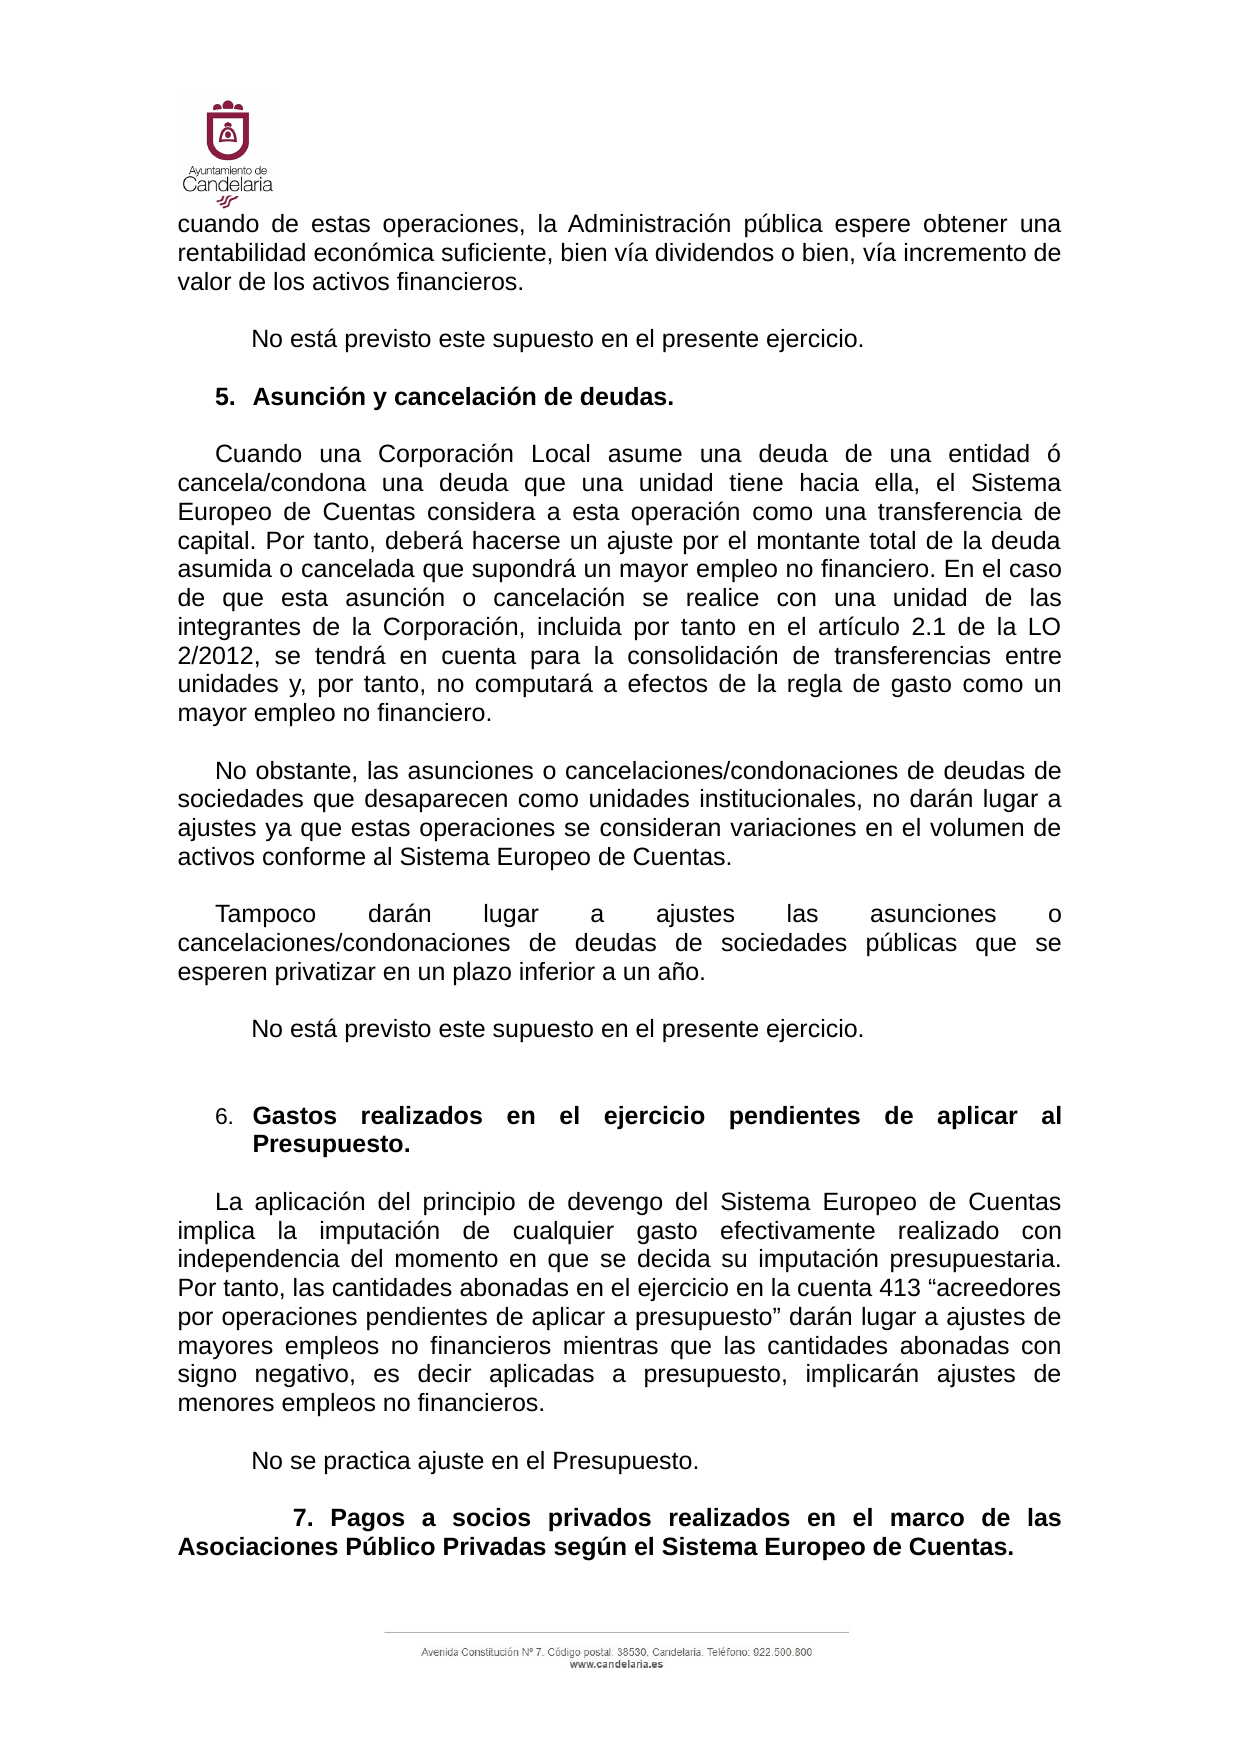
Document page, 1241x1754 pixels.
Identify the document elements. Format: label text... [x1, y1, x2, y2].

list Gastos realizados en el ejercicio pendientes de aplicar al Presupuesto. [215, 1101, 1063, 1158]
text No está previsto este supuesto en el presente ejercicio. [177, 324, 1063, 353]
text La aplicación del principio de devengo del Sistema Europeo de Cuentas implica la imputación de cualquier gasto efectivamente realizado con independencia del momento en que se decida su imputación presupuestaria. Por tanto, las cantidades abonadas en el ejercicio en la cuenta 413 “acreedores por operaciones pendientes de aplicar a presupuesto” darán lugar a ajustes de mayores empleos no financieros mientras que las cantidades abonadas con signo negativo, es decir aplicadas a presupuesto, implicarán ajustes de menores empleos no financieros. [177, 1187, 1063, 1417]
text No se practica ajuste en el Presupuesto. [177, 1446, 1063, 1474]
text 7. Pagos a socios privados realizados en el marco de las Asociaciones Público Privadas según el Sistema Europeo de Cuentas. [177, 1503, 1063, 1561]
text cuando de estas operaciones, la Administración pública espere obtener una rentabilidad económica suficiente, bien vía dividendos o bien, vía incremento de valor de los activos financieros. [177, 209, 1063, 296]
text No está previsto este supuesto en el presente ejercicio. [177, 1014, 1063, 1043]
text No obstante, las asunciones o cancelaciones/condonaciones de deudas de sociedades que desaparecen como unidades institucionales, no darán lugar a ajustes ya que estas operaciones se consideran variaciones en el volumen de activos conforme al Sistema Europeo de Cuentas. [177, 756, 1063, 871]
list Asunción y cancelación de deudas. [215, 382, 1063, 411]
text Cuando una Corporación Local asume una deuda de una entidad ó cancela/condona una deuda que una unidad tiene hacia ella, el Sistema Europeo de Cuentas considera a esta operación como una transferencia de capital. Por tanto, deberá hacerse un ajuste por el montante total de la deuda asumida o cancelada que supondrá un mayor empleo no financiero. En el caso de que esta asunción o cancelación se realice con una unidad de las integrantes de la Corporación, incluida por tanto en el artículo 2.1 de la LO 2/2012, se tendrá en cuenta para la consolidación de transferencias entre unidades y, por tanto, no computará a efectos de la regla de gasto como un mayor empleo no financiero. [177, 439, 1063, 727]
text Tampoco darán lugar a ajustes las asunciones o cancelaciones/condonaciones de deudas de sociedades públicas que se esperen privatizar en un plazo inferior a un año. [177, 899, 1063, 986]
